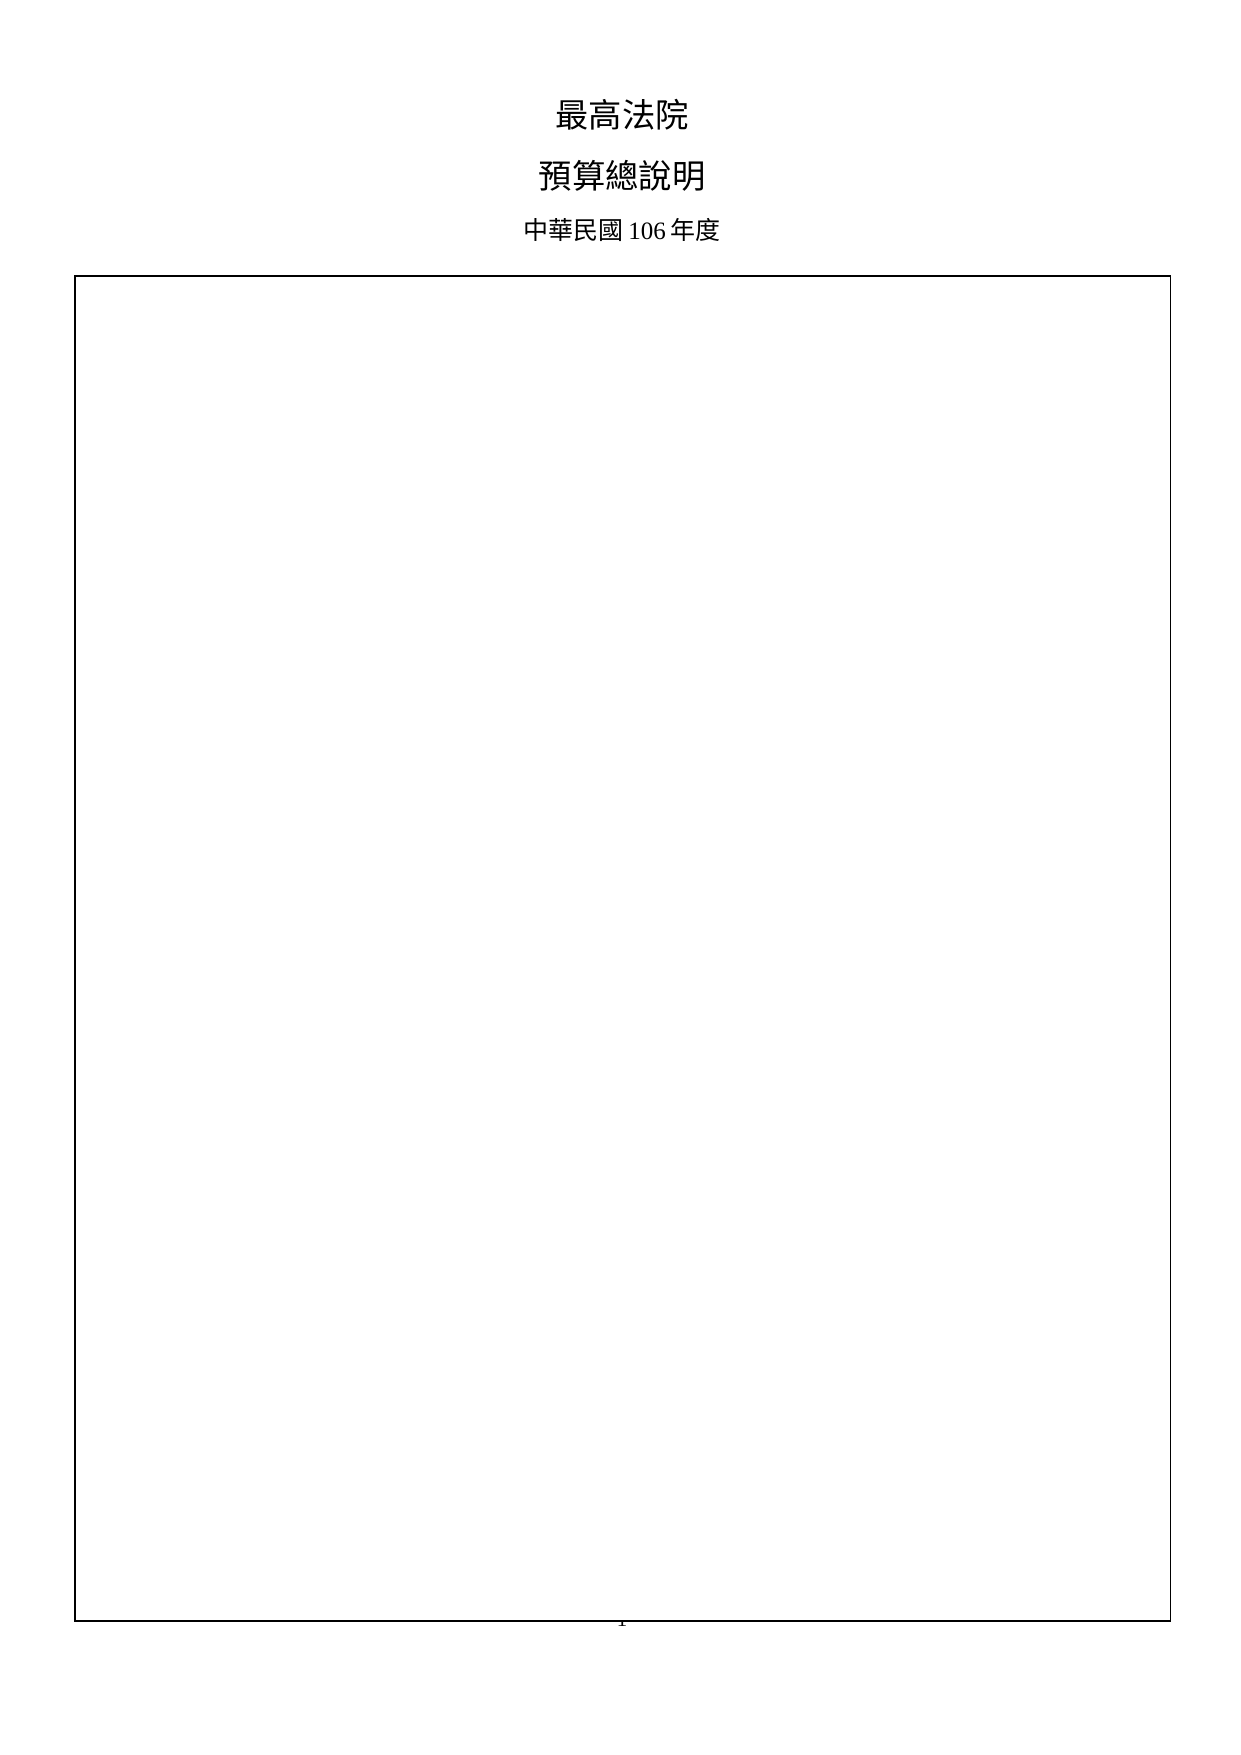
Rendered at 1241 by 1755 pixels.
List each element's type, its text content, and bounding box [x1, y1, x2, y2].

text 1.本院設院長1人，特任，綜理全院行政事務。 [1171, 970, 1181, 1032]
text 1.不服高等法院及其分院第一審判決而上訴之刑事訴訟案件。 [1171, 532, 1181, 595]
text 理等。 [1171, 1157, 1181, 1220]
text 5.其他法律規定之訴訟案件。 [1171, 782, 1181, 845]
text 7.書記廳研考科：辦理研究發展、考核及服務工作。 [1171, 1532, 1181, 1595]
text 一、現行法定職掌 [62, 345, 74, 407]
text 係依法院組織法規定設置，有關內部單位業務職掌劃分如下： [1171, 907, 1181, 970]
text 之編印、集會之紀錄等。 [1171, 1407, 1181, 1470]
text 2.民刑事庭：審理民刑事上訴及抗告案件。 [1171, 1032, 1181, 1095]
text 3.不服高等法院及其分院裁定而抗告之案件。 [1171, 657, 1181, 720]
text 4.非常上訴案件。 [1171, 720, 1181, 782]
text 編號、保密等。 [1171, 1282, 1181, 1345]
list 機關主要職掌： [1171, 407, 1181, 470]
text 2.不服高等法院及其分院第二審判決而上訴之民刑事訴訟案件。 [1171, 595, 1181, 657]
list 內部分層業務： [1171, 845, 1181, 907]
text 本院係依據法院組織法第48條之規定，本院管轄以下案件： [1171, 470, 1181, 532]
text 一、現行法定職掌 [1171, 345, 1176, 407]
